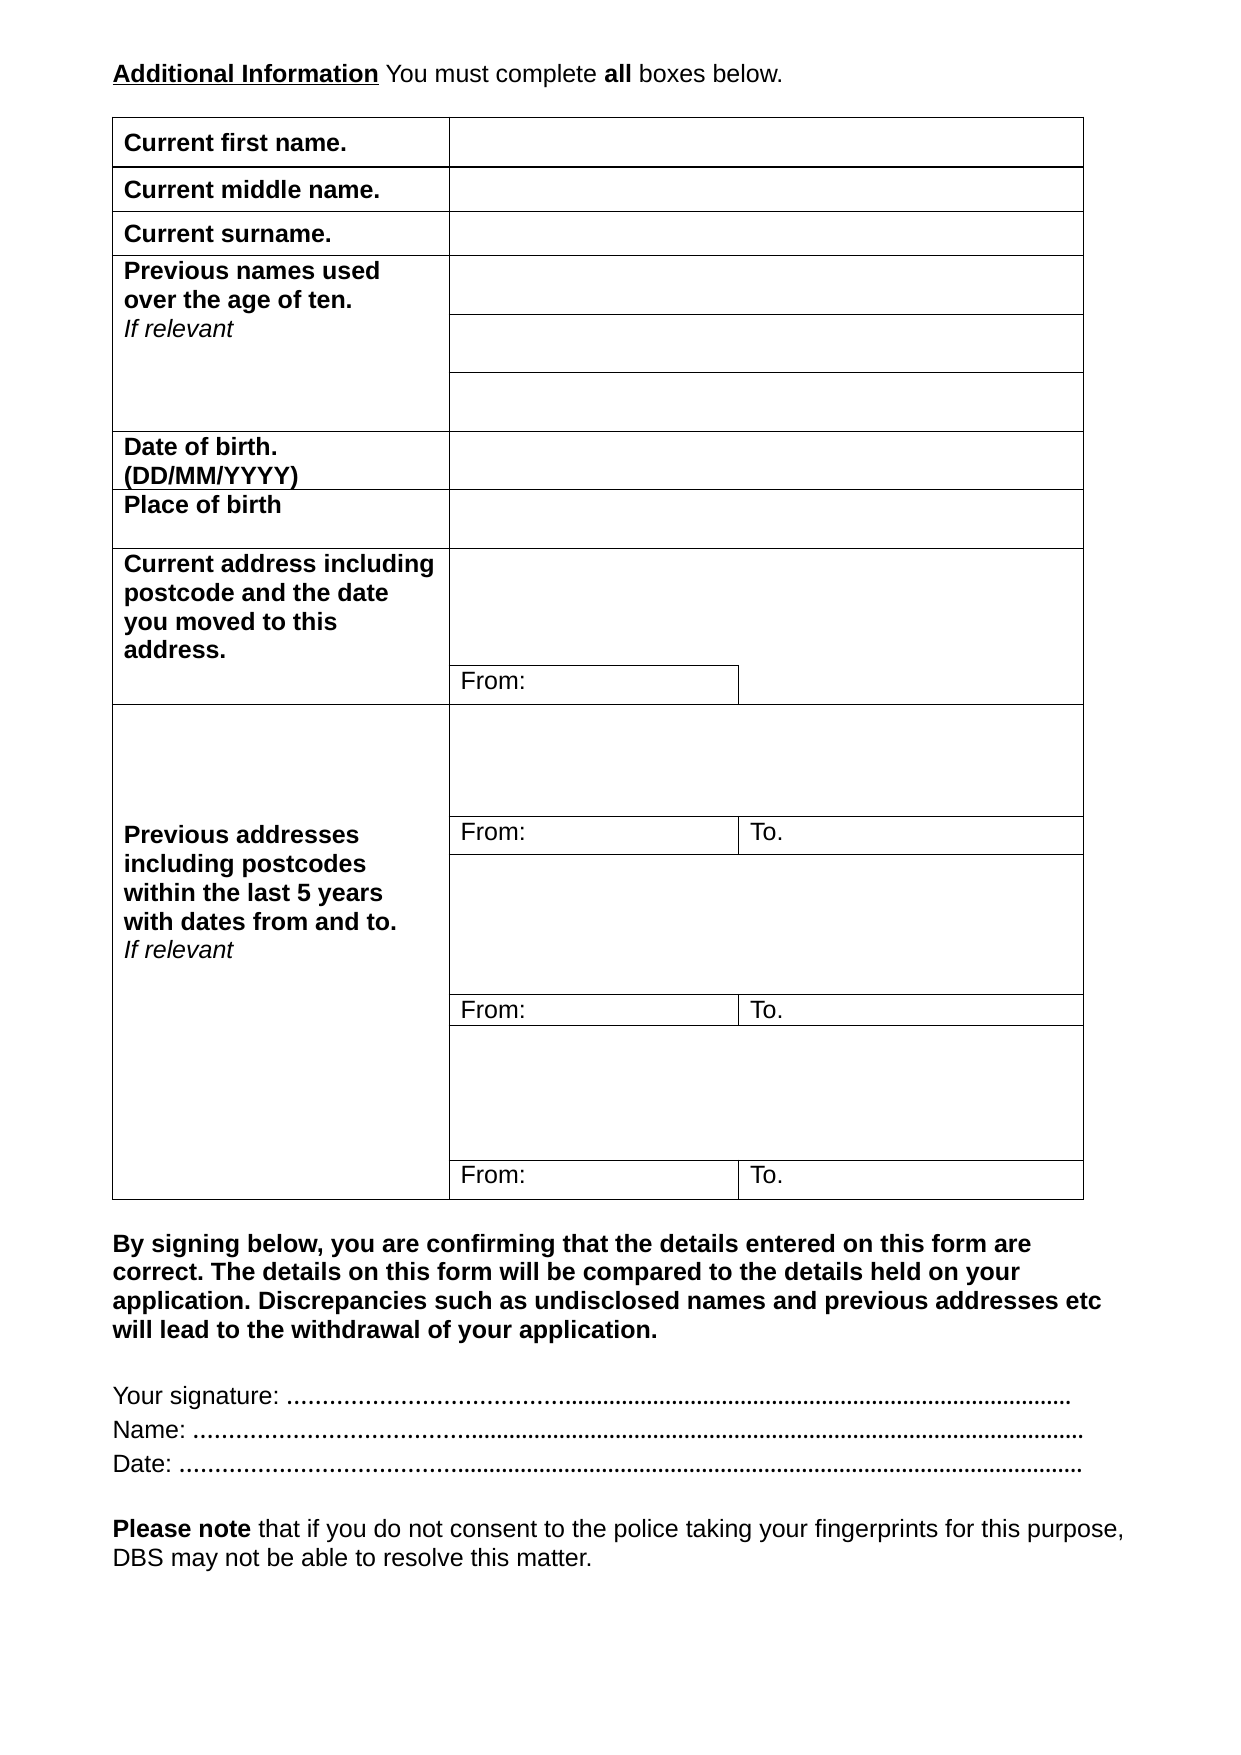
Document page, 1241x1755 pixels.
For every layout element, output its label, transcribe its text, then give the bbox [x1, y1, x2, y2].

table_cell Current surname. [113, 212, 449, 255]
table_cell [450, 549, 739, 665]
table_header [450, 118, 1083, 166]
table_cell [450, 432, 1083, 489]
table_cell From: [450, 817, 738, 854]
table_cell [450, 855, 1083, 994]
table_cell Previous names used over the age of ten. If relevant [113, 256, 449, 431]
table_cell Place of birth [113, 490, 449, 548]
table_cell Date of birth. (DD/MM/YYYY) [113, 432, 449, 489]
table_cell [450, 1026, 1083, 1159]
table_cell [450, 705, 1083, 816]
table_cell Current middle name. [113, 168, 449, 211]
table_cell [450, 315, 1083, 372]
table_cell From: [450, 1161, 738, 1199]
table_cell Previous addresses including postcodes within the last 5 years with dates from and to. If relevant [113, 705, 449, 1199]
table_cell Current address including postcode and the date you moved to this address. [113, 549, 449, 704]
table_cell [450, 168, 1083, 211]
table_cell [450, 256, 1083, 314]
table_cell [739, 549, 1083, 704]
text Your signature: …………………………………................................................................................. Name: ………………………………….................................................................................................. Date: ………………………………….................................................................................................... Please note that if you do not consent to the police taking your fingerprints for this purpose, DBS may not be able to resolve this matter. [112, 1378, 1128, 1571]
table_cell To. [739, 1161, 1083, 1199]
text Additional Information You must complete all boxes below. [112, 59, 1128, 88]
table_header Current first name. [113, 118, 449, 166]
table_cell [450, 490, 1083, 548]
table_cell To. [739, 995, 1083, 1025]
text By signing below, you are confirming that the details entered on this form are correct. The details on this form will be compared to the details held on your application. Discrepancies such as undisclosed names and previous addresses etc will lead to the withdrawal of your application. [112, 1229, 1128, 1378]
table_cell From: [450, 666, 738, 704]
table_cell To. [739, 817, 1083, 854]
table_cell From: [450, 995, 738, 1025]
table_cell [450, 212, 1083, 255]
table_cell [450, 373, 1083, 431]
